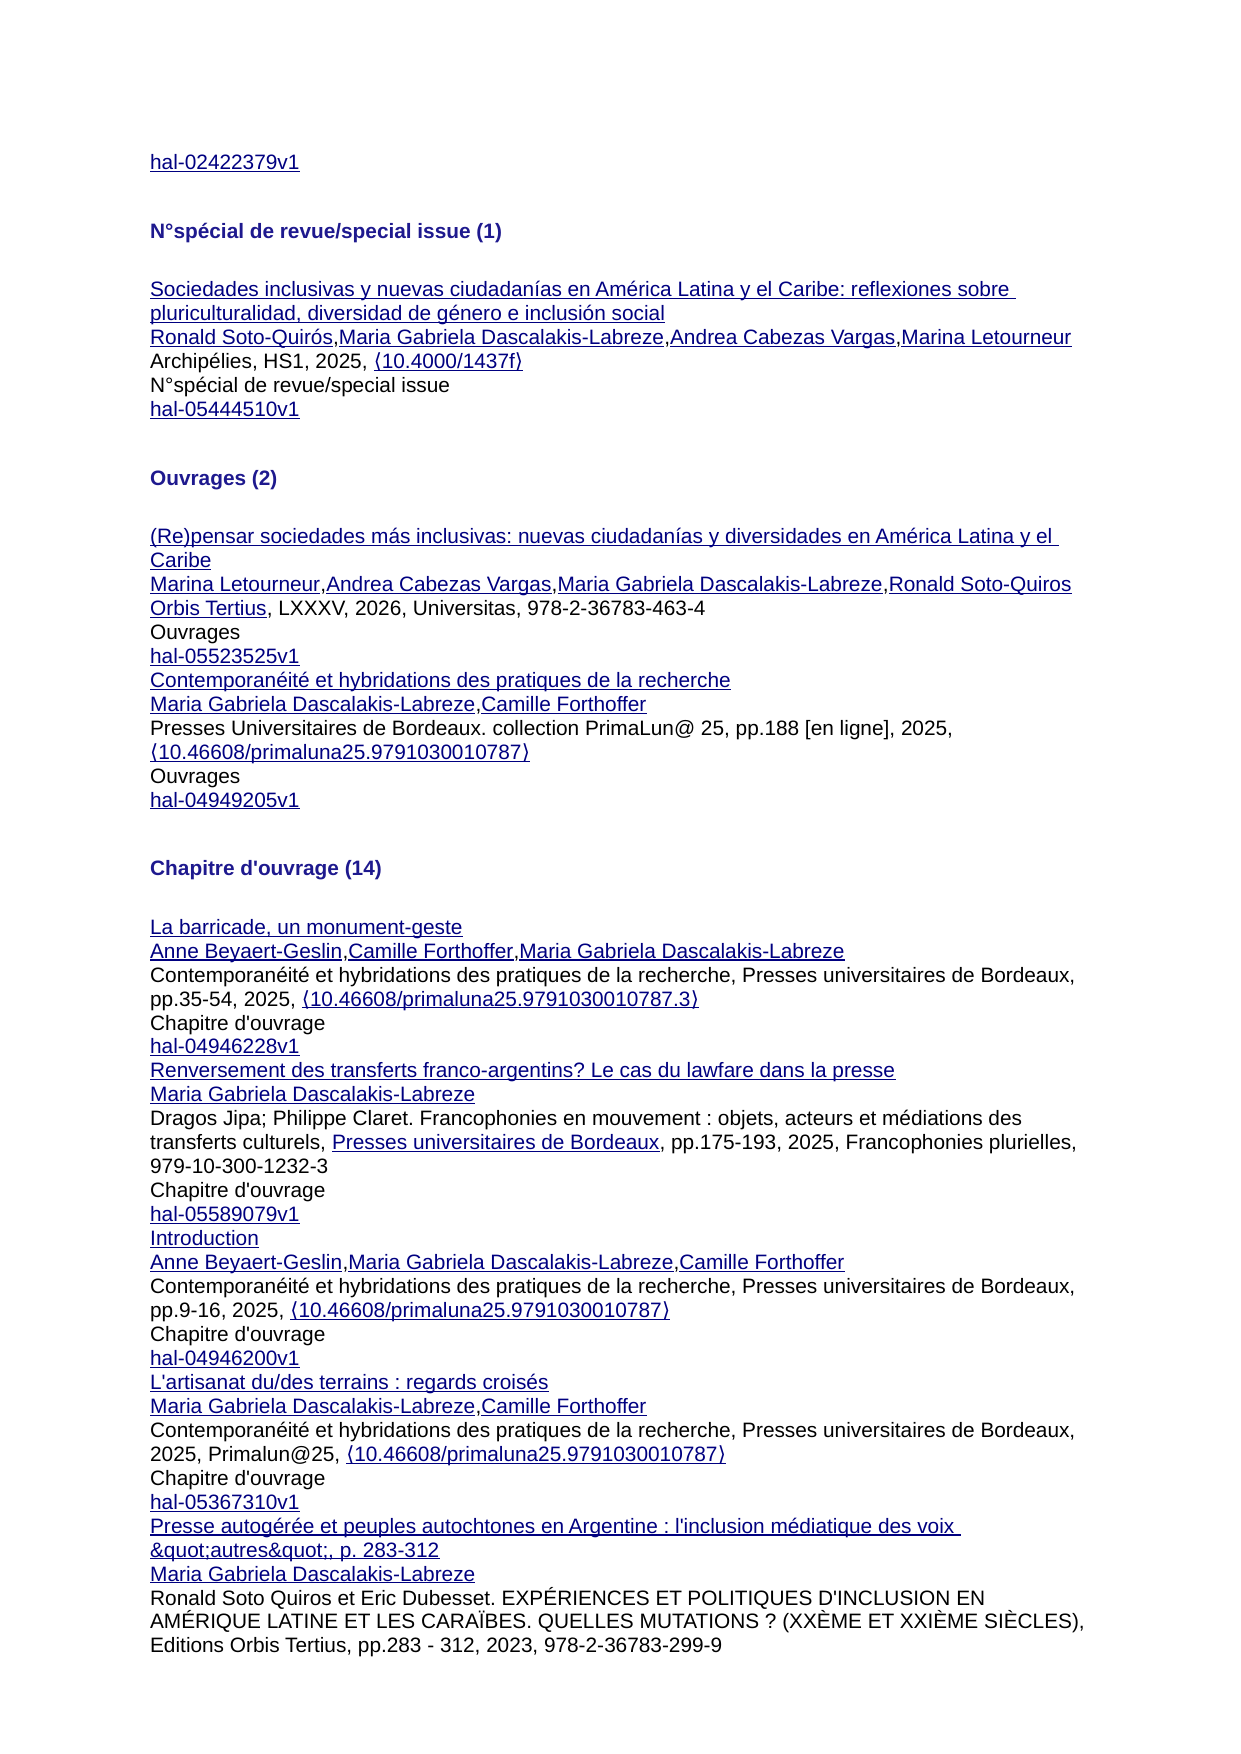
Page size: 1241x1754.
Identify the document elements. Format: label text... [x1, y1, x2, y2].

table_header hal-02422379v1 [150, 150, 1090, 174]
table_cell L'artisanat du/des terrains : regards croisés Maria Gabriela Dascalakis-Labreze,Camille Forthoffer Contemporanéité et hybridations des pratiques de la recherche, Presses universitaires de Bordeaux, 2025, Primalun@25, ⟨10.46608/primaluna25.9791030010787⟩ Chapitre d'ouvrage hal-05367310v1 [150, 1370, 1090, 1513]
table_header (Re)pensar sociedades más inclusivas: nuevas ciudadanías y diversidades en América Latina y el Caribe Marina Letourneur,Andrea Cabezas Vargas,Maria Gabriela Dascalakis-Labreze,Ronald Soto-Quiros Orbis Tertius, LXXXV, 2026, Universitas, 978-2-36783-463-4 Ouvrages hal-05523525v1 [150, 524, 1090, 668]
table_cell Renversement des transferts franco-argentins? Le cas du lawfare dans la presse Maria Gabriela Dascalakis-Labreze Dragos Jipa; Philippe Claret. Francophonies en mouvement : objets, acteurs et médiations des transferts culturels, Presses universitaires de Bordeaux, pp.175-193, 2025, Francophonies plurielles, 979-10-300-1232-3 Chapitre d'ouvrage hal-05589079v1 [150, 1058, 1090, 1226]
subtitle Chapitre d'ouvrage (14) [150, 856, 1090, 880]
subtitle N°spécial de revue/special issue (1) [150, 219, 1090, 243]
table_cell Introduction Anne Beyaert-Geslin,Maria Gabriela Dascalakis-Labreze,Camille Forthoffer Contemporanéité et hybridations des pratiques de la recherche, Presses universitaires de Bordeaux, pp.9-16, 2025, ⟨10.46608/primaluna25.9791030010787⟩ Chapitre d'ouvrage hal-04946200v1 [150, 1226, 1090, 1370]
subtitle Ouvrages (2) [150, 466, 1090, 489]
table_header La barricade, un monument-geste Anne Beyaert-Geslin,Camille Forthoffer,Maria Gabriela Dascalakis-Labreze Contemporanéité et hybridations des pratiques de la recherche, Presses universitaires de Bordeaux, pp.35-54, 2025, ⟨10.46608/primaluna25.9791030010787.3⟩ Chapitre d'ouvrage hal-04946228v1 [150, 915, 1090, 1058]
table_cell Presse autogérée et peuples autochtones en Argentine : l'inclusion médiatique des voix &quot;autres&quot;, p. 283-312 Maria Gabriela Dascalakis-Labreze Ronald Soto Quiros et Eric Dubesset. EXPÉRIENCES ET POLITIQUES D'INCLUSION EN AMÉRIQUE LATINE ET LES CARAÏBES. QUELLES MUTATIONS ? (XXÈME ET XXIÈME SIÈCLES), Editions Orbis Tertius, pp.283 - 312, 2023, 978-2-36783-299-9 [150, 1514, 1090, 1657]
table_header Sociedades inclusivas y nuevas ciudadanías en América Latina y el Caribe: reflexiones sobre pluriculturalidad, diversidad de género e inclusión social Ronald Soto-Quirós,Maria Gabriela Dascalakis-Labreze,Andrea Cabezas Vargas,Marina Letourneur Archipélies, HS1, 2025, ⟨10.4000/1437f⟩ N°spécial de revue/special issue hal-05444510v1 [150, 277, 1090, 421]
table_cell Contemporanéité et hybridations des pratiques de la recherche Maria Gabriela Dascalakis-Labreze,Camille Forthoffer Presses Universitaires de Bordeaux. collection PrimaLun@ 25, pp.188 [en ligne], 2025, ⟨10.46608/primaluna25.9791030010787⟩ Ouvrages hal-04949205v1 [150, 668, 1090, 811]
